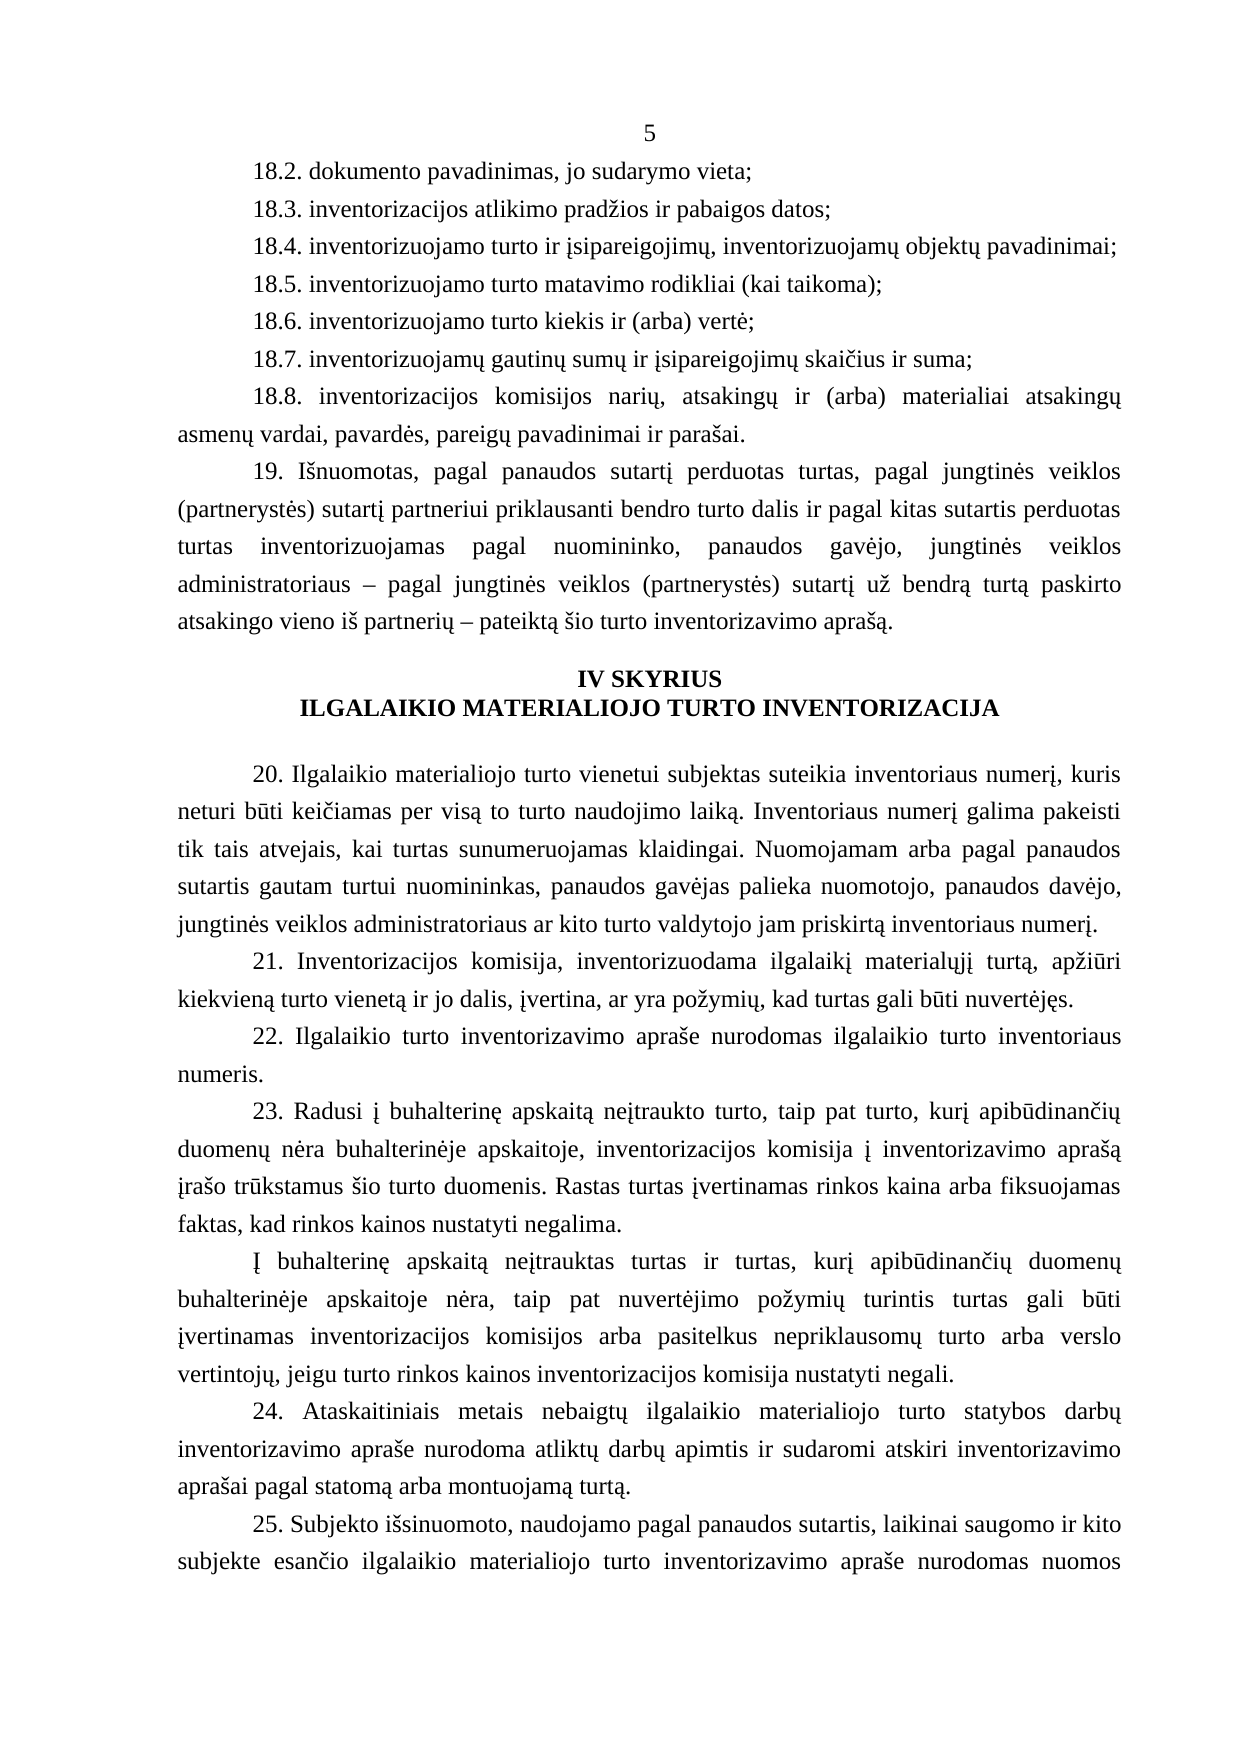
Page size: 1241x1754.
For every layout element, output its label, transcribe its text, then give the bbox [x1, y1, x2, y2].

text 23. Radusi į buhalterinę apskaitą neįtraukto turto, taip pat turto, kurį apibūdinančių duomenų nėra buhalterinėje apskaitoje, inventorizacijos komisija į inventorizavimo aprašą įrašo trūkstamus šio turto duomenis. Rastas turtas įvertinamas rinkos kaina arba fiksuojamas faktas, kad rinkos kainos nustatyti negalima. [177, 1088, 1122, 1238]
text 18.8. inventorizacijos komisijos narių, atsakingų ir (arba) materialiai atsakingų asmenų vardai, pavardės, pareigų pavadinimai ir parašai. [177, 373, 1122, 448]
text 19. Išnuomotas, pagal panaudos sutartį perduotas turtas, pagal jungtinės veiklos (partnerystės) sutartį partneriui priklausanti bendro turto dalis ir pagal kitas sutartis perduotas turtas inventorizuojamas pagal nuomininko, panaudos gavėjo, jungtinės veiklos administratoriaus – pagal jungtinės veiklos (partnerystės) sutartį už bendrą turtą paskirto atsakingo vieno iš partnerių – pateiktą šio turto inventorizavimo aprašą. [177, 448, 1122, 635]
text 18.5. inventorizuojamo turto matavimo rodikliai (kai taikoma); [177, 260, 1122, 298]
text 22. Ilgalaikio turto inventorizavimo apraše nurodomas ilgalaikio turto inventoriaus numeris. [177, 1013, 1122, 1088]
text Į buhalterinę apskaitą neįtrauktas turtas ir turtas, kurį apibūdinančių duomenų buhalterinėje apskaitoje nėra, taip pat nuvertėjimo požymių turintis turtas gali būti įvertinamas inventorizacijos komisijos arba pasitelkus nepriklausomų turto arba verslo vertintojų, jeigu turto rinkos kainos inventorizacijos komisija nustatyti negali. [177, 1238, 1122, 1388]
text 18.4. inventorizuojamo turto ir įsipareigojimų, inventorizuojamų objektų pavadinimai; [177, 223, 1122, 260]
text 18.3. inventorizacijos atlikimo pradžios ir pabaigos datos; [177, 185, 1122, 223]
text 18.7. inventorizuojamų gautinų sumų ir įsipareigojimų skaičius ir suma; [177, 335, 1122, 373]
text 18.2. dokumento pavadinimas, jo sudarymo vieta; [177, 148, 1122, 185]
text IV SKYRIUS [177, 664, 1122, 693]
text 18.6. inventorizuojamo turto kiekis ir (arba) vertė; [177, 298, 1122, 335]
text 20. Ilgalaikio materialiojo turto vienetui subjektas suteikia inventoriaus numerį, kuris neturi būti keičiamas per visą to turto naudojimo laiką. Inventoriaus numerį galima pakeisti tik tais atvejais, kai turtas sunumeruojamas klaidingai. Nuomojamam arba pagal panaudos sutartis gautam turtui nuomininkas, panaudos gavėjas palieka nuomotojo, panaudos davėjo, jungtinės veiklos administratoriaus ar kito turto valdytojo jam priskirtą inventoriaus numerį. [177, 750, 1122, 938]
text ILGALAIKIO MATERIALIOJO TURTO INVENTORIZACIJA [177, 693, 1122, 721]
text 25. Subjekto išsinuomoto, naudojamo pagal panaudos sutartis, laikinai saugomo ir kito subjekte esančio ilgalaikio materialiojo turto inventorizavimo apraše nurodomas nuomos [177, 1500, 1122, 1575]
text 24. Ataskaitiniais metais nebaigtų ilgalaikio materialiojo turto statybos darbų inventorizavimo apraše nurodoma atliktų darbų apimtis ir sudaromi atskiri inventorizavimo aprašai pagal statomą arba montuojamą turtą. [177, 1388, 1122, 1500]
text 21. Inventorizacijos komisija, inventorizuodama ilgalaikį materialųjį turtą, apžiūri kiekvieną turto vienetą ir jo dalis, įvertina, ar yra požymių, kad turtas gali būti nuvertėjęs. [177, 938, 1122, 1013]
